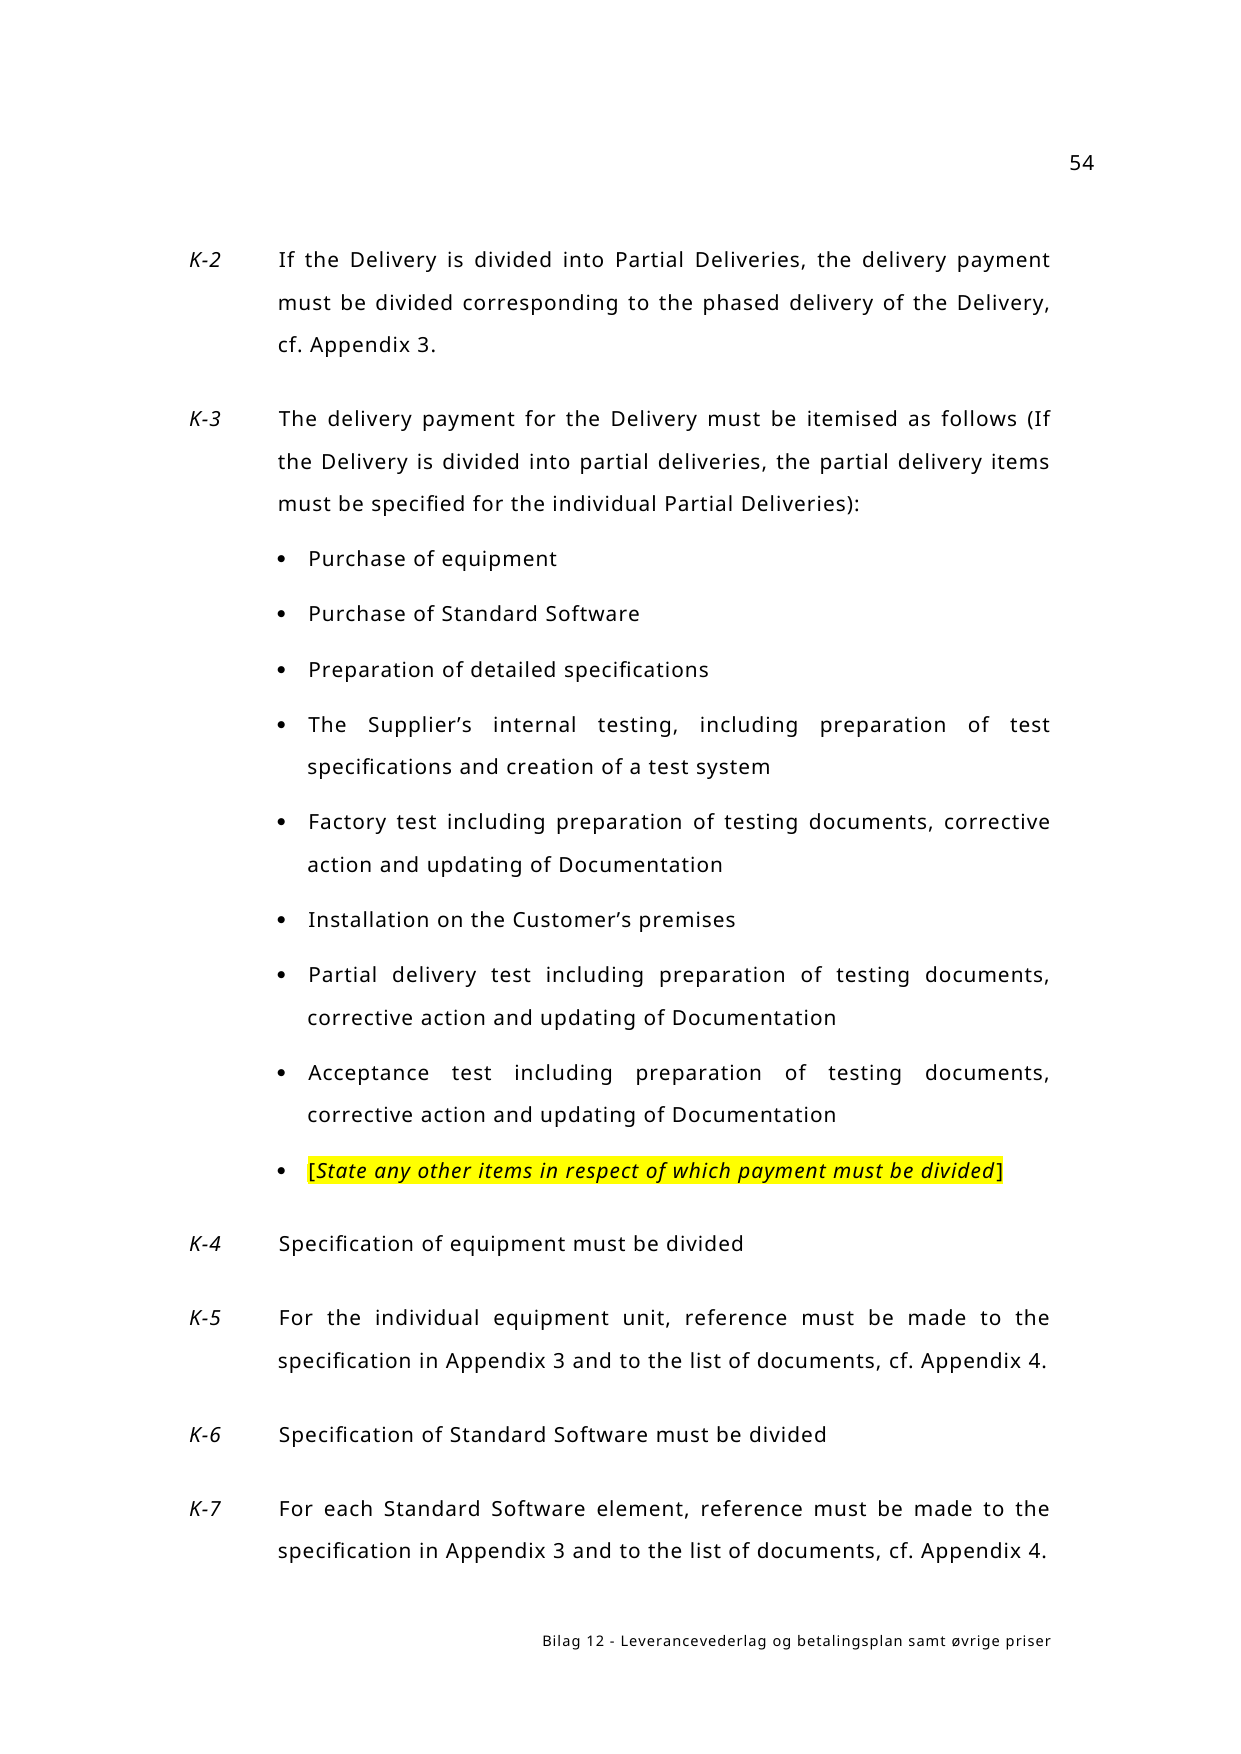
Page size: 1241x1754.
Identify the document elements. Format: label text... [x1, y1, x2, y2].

list Preparation of detailed specifications [278, 655, 1051, 683]
list If the Delivery is divided into Partial Deliveries, the delivery payment must be divided corresponding to the phased delivery of the Delivery, cf. Appendix 3. [189, 245, 1051, 359]
list Partial delivery test including preparation of testing documents, corrective action and updating of Documentation [278, 960, 1051, 1031]
list Factory test including preparation of testing documents, corrective action and updating of Documentation [278, 807, 1051, 878]
list For each Standard Software element, reference must be made to the specification in Appendix 3 and to the list of documents, cf. Appendix 4. [189, 1494, 1051, 1565]
list Installation on the Customer’s premises [278, 905, 1051, 934]
list Purchase of equipment [278, 544, 1051, 573]
list The delivery payment for the Delivery must be itemised as follows (If the Delivery is divided into partial deliveries, the partial delivery items must be specified for the individual Partial Deliveries): [189, 404, 1051, 518]
list Specification of equipment must be divided [189, 1229, 1051, 1258]
list Acceptance test including preparation of testing documents, corrective action and updating of Documentation [278, 1058, 1051, 1129]
list Specification of Standard Software must be divided [189, 1420, 1051, 1448]
list Purchase of Standard Software [278, 599, 1051, 628]
list For the individual equipment unit, reference must be made to the specification in Appendix 3 and to the list of documents, cf. Appendix 4. [189, 1303, 1051, 1374]
list The Supplier’s internal testing, including preparation of test specifications and creation of a test system [278, 710, 1051, 781]
list [State any other items in respect of which payment must be divided] [278, 1156, 1051, 1184]
